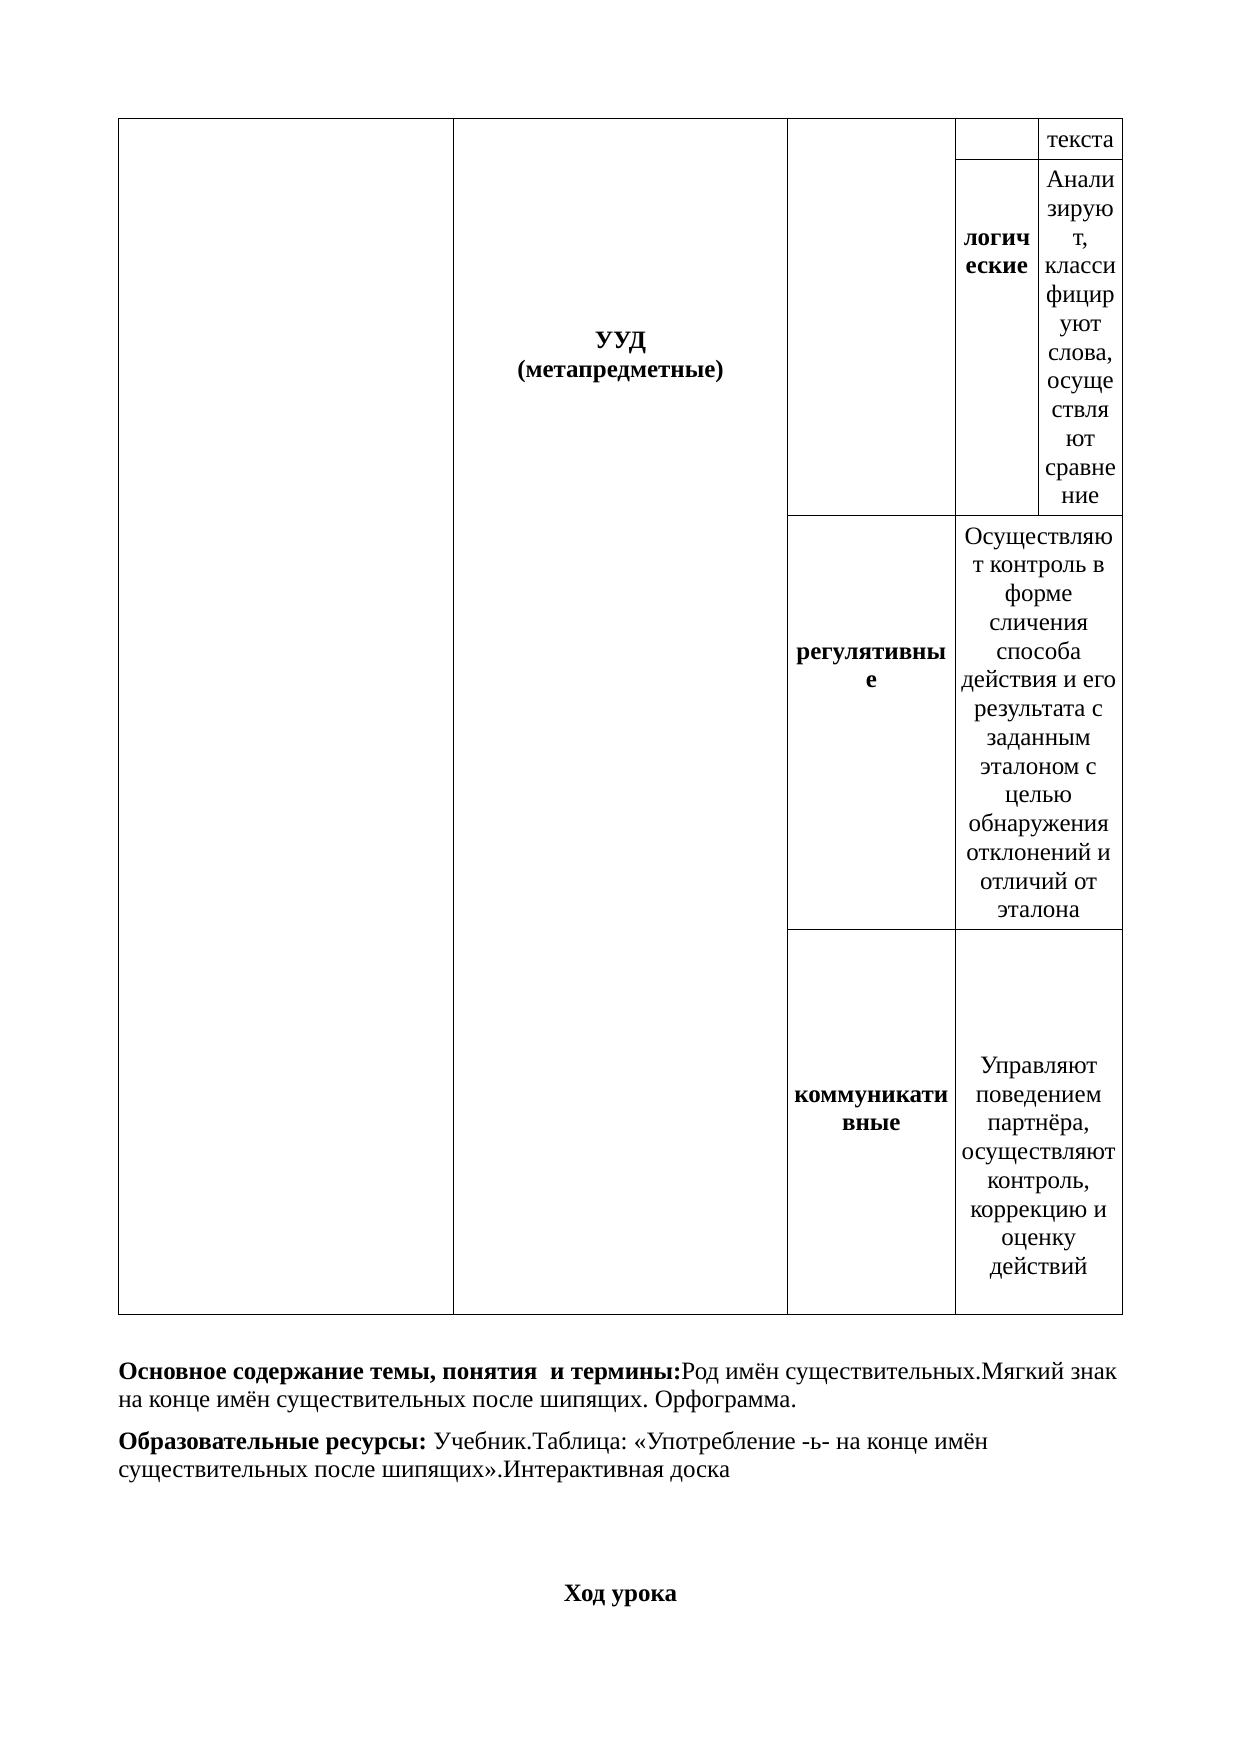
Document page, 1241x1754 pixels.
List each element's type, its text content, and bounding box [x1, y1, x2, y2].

text Ход урока [118, 1578, 1122, 1607]
table_cell текста [1039, 119, 1122, 158]
table_cell [956, 119, 1038, 158]
table_cell логические [956, 160, 1038, 515]
table_cell Управляют поведением партнёра, осуществляют контроль, коррекцию и оценку действий [956, 930, 1122, 1314]
table_cell Осуществляют контроль в форме сличения способа действия и его результата с заданным эталоном с целью обнаружения отклонений и отличий от эталона [956, 516, 1122, 929]
table_cell [119, 119, 453, 1314]
table_cell регулятивные [788, 516, 955, 929]
table_cell УУД (метапредметные) [454, 119, 787, 1314]
text Образовательные ресурсы: Учебник.Таблица: «Употребление -ь- на конце имён существительных после шипящих».Интерактивная доска [118, 1426, 1122, 1483]
table_cell Анализируют, классифицируют слова, осуществляют сравнение [1039, 160, 1122, 515]
table_cell коммуникативные [788, 930, 955, 1314]
table_cell [788, 119, 955, 515]
text Основное содержание темы, понятия и термины:Род имён существительных.Мягкий знак на конце имён существительных после шипящих. Орфограмма. [118, 1356, 1122, 1413]
